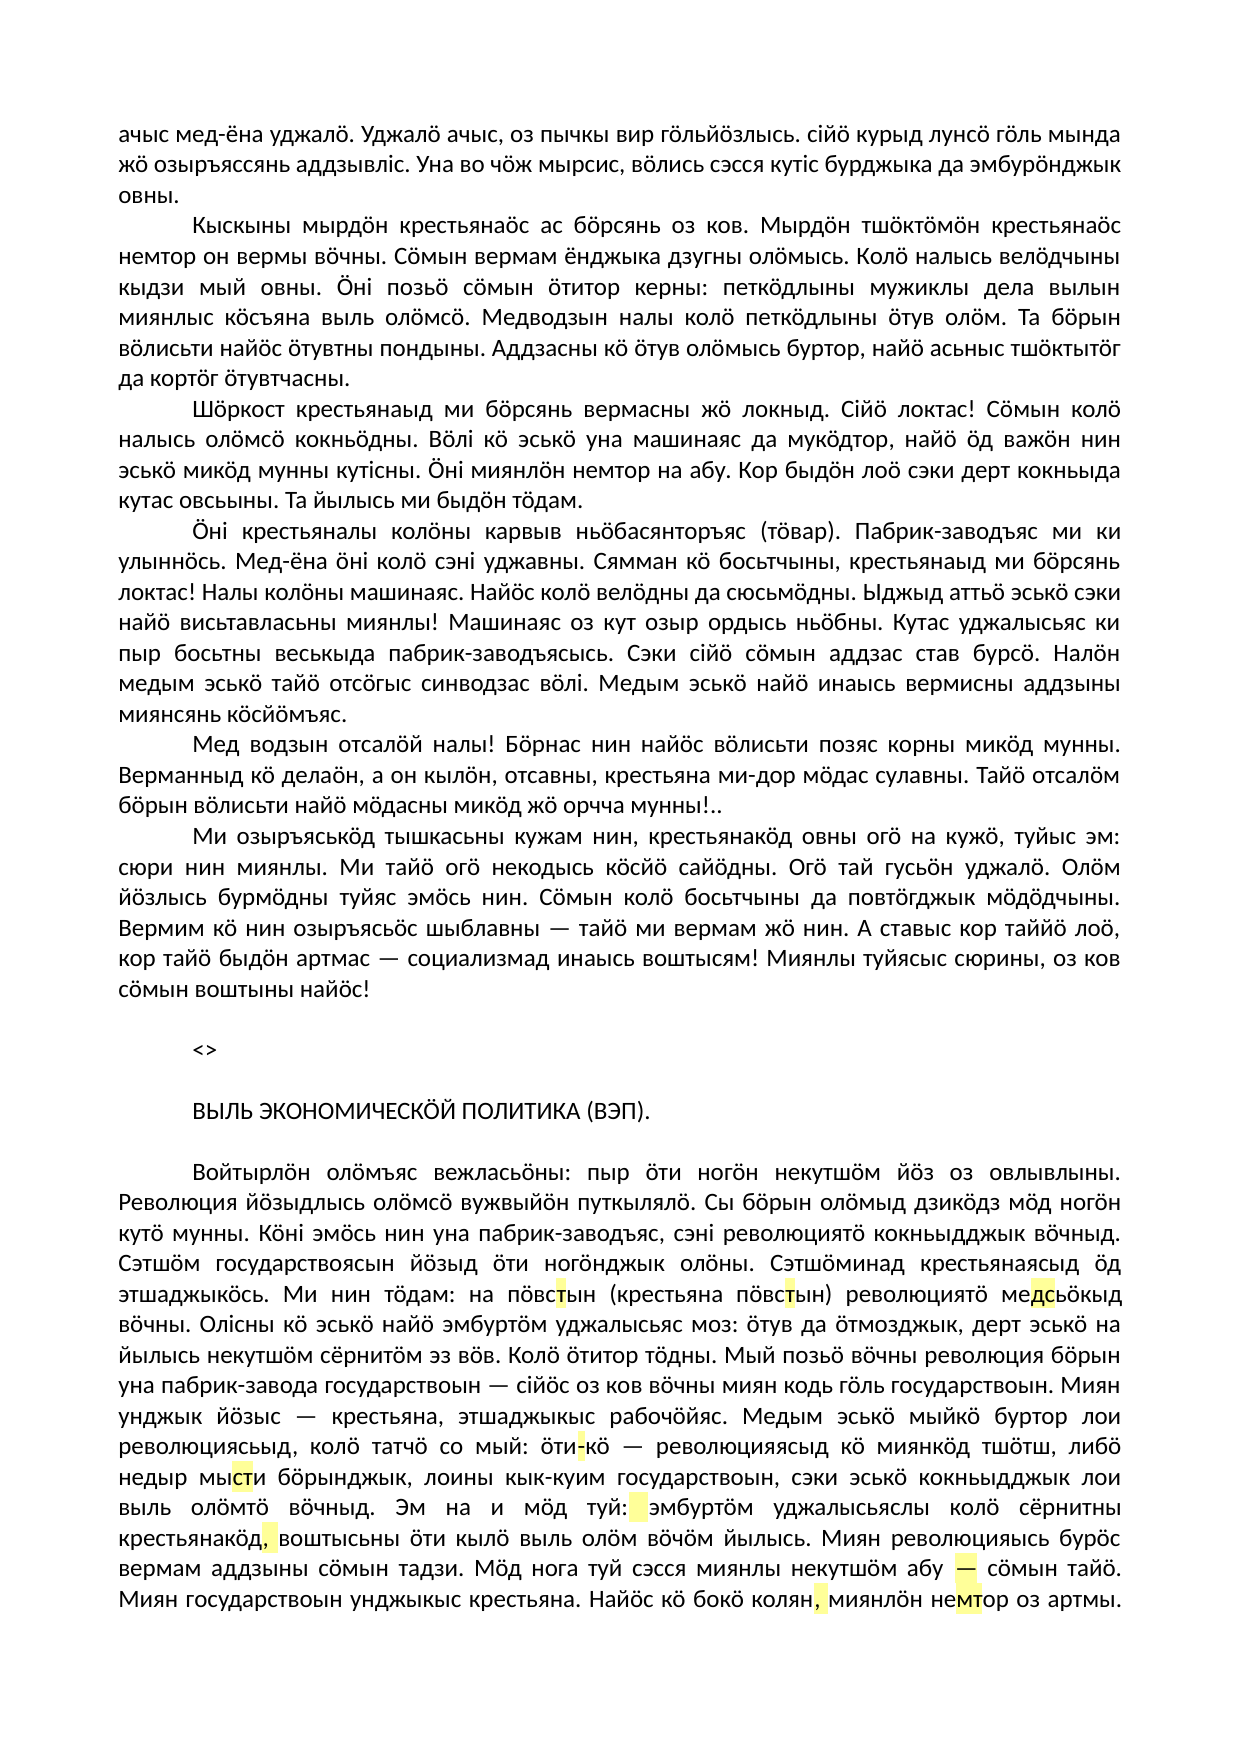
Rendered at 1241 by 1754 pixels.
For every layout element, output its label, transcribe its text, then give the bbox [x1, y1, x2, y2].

text Кыскыны мырдӧн крестьянаӧс ас бӧрсянь оз ков. Мырдӧн тшӧктӧмӧн крестьянаӧс немтор он вермы вӧчны. Сӧмын вермам ёнджыка дзугны олӧмысь. Колӧ налысь велӧдчыны кыдзи мый овны. Ӧні позьӧ сӧмын ӧтитор керны: петкӧдлыны мужиклы дела вылын миянлыс кӧсъяна выль олӧмсӧ. Медводзын налы колӧ петкӧдлыны ӧтув олӧм. Та бӧрын вӧлисьти найӧс ӧтувтны пондыны. Аддзасны кӧ ӧтув олӧмысь буртор, найӧ асьныс тшӧктытӧг да кортӧг ӧтувтчасны. [118, 210, 1122, 393]
text Шӧркост крестьянаыд ми бӧрсянь вермасны жӧ локныд. Сійӧ локтас! Сӧмын колӧ налысь олӧмсӧ кокньӧдны. Вӧлі кӧ эськӧ уна машинаяс да мукӧдтор, найӧ ӧд важӧн нин эськӧ микӧд мунны кутісны. Ӧні миянлӧн немтор на абу. Кор быдӧн лоӧ сэки дерт кокньыда кутас овсьыны. Та йылысь ми быдӧн тӧдам. [118, 393, 1122, 515]
text ВЫЛЬ ЭКОНОМИЧЕСКӦЙ ПОЛИТИКА (ВЭП). [118, 1095, 1122, 1125]
text Мед водзын отсалӧй налы! Бӧрнас нин найӧс вӧлисьти позяс корны микӧд мунны. Верманныд кӧ делаӧн, а он кылӧн, отсавны, крестьяна ми-дор мӧдас сулавны. Тайӧ отсалӧм бӧрын вӧлисьти найӧ мӧдасны микӧд жӧ орчча мунны!.. [118, 728, 1122, 820]
text Ми озыръяськӧд тышкасьны кужам нин, крестьянакӧд овны огӧ на кужӧ, туйыс эм: сюри нин миянлы. Ми тайӧ огӧ некодысь кӧсйӧ сайӧдны. Огӧ тай гусьӧн уджалӧ. Олӧм йӧзлысь бурмӧдны туйяс эмӧсь нин. Сӧмын колӧ босьтчыны да повтӧгджык мӧдӧдчыны. Вермим кӧ нин озыръясьӧс шыблавны — тайӧ ми вермам жӧ нин. А ставыс кор таййӧ лоӧ, кор тайӧ быдӧн артмас — социализмад инаысь воштысям! Миянлы туйясыс сюрины, оз ков сӧмын воштыны найӧс! [118, 820, 1122, 1003]
text ачыс мед-ёна уджалӧ. Уджалӧ ачыс, оз пычкы вир гӧльйӧзлысь. сійӧ курыд лунсӧ гӧль мында жӧ озыръяссянь аддзывліс. Уна во чӧж мырсис, вӧлись сэсся кутіс бурджыка да эмбурӧнджык овны. [118, 118, 1122, 210]
text Ӧні крестьяналы колӧны карвыв ньӧбасянторъяс (тӧвар). Пабрик-заводъяс ми ки улыннӧсь. Мед-ёна ӧні колӧ сэні уджавны. Сямман кӧ босьтчыны, крестьянаыд ми бӧрсянь локтас! Налы колӧны машинаяс. Найӧс колӧ велӧдны да сюсьмӧдны. Ыджыд аттьӧ эськӧ сэки найӧ висьтавласьны миянлы! Машинаяс оз кут озыр ордысь ньӧбны. Кутас уджалысьяс ки пыр босьтны веськыда пабрик-заводъясысь. Сэки сійӧ сӧмын аддзас став бурсӧ. Налӧн медым эськӧ тайӧ отсӧгыс синводзас вӧлі. Медым эськӧ найӧ инаысь вермисны аддзыны миянсянь кӧсйӧмъяс. [118, 515, 1122, 728]
text <> [118, 1034, 1122, 1064]
text Войтырлӧн олӧмъяс вежласьӧны: пыр ӧти ногӧн некутшӧм йӧз оз овлывлыны. Революция йӧзыдлысь олӧмсӧ вужвыйӧн путкылялӧ. Сы бӧрын олӧмыд дзикӧдз мӧд ногӧн кутӧ мунны. Кӧні эмӧсь нин уна пабрик-заводъяс, сэні революциятӧ кокньыдджык вӧчныд. Сэтшӧм государствоясын йӧзыд ӧти ногӧнджык олӧны. Сэтшӧминад крестьянаясыд ӧд этшаджыкӧсь. Ми нин тӧдам: на пӧвстын (крестьяна пӧвстын) революциятӧ медсьӧкыд вӧчны. Олісны кӧ эськӧ найӧ эмбуртӧм уджалысьяс моз: ӧтув да ӧтмозджык, дерт эськӧ на йылысь некутшӧм сёрнитӧм эз вӧв. Колӧ ӧтитор тӧдны. Мый позьӧ вӧчны революция бӧрын уна пабрик-завода государствоын — сійӧс оз ков вӧчны миян кодь гӧль государствоын. Миян унджык йӧзыс — крестьяна, этшаджыкыс рабочӧйяс. Медым эськӧ мыйкӧ буртор лои революциясьыд, колӧ татчӧ со мый: ӧти-кӧ — революцияясыд кӧ миянкӧд тшӧтш, либӧ недыр мысти бӧрынджык, лоины кык-куим государствоын, сэки эськӧ кокньыдджык лои выль олӧмтӧ вӧчныд. Эм на и мӧд туй: эмбуртӧм уджалысьяслы колӧ сёрнитны крестьянакӧд, воштысьны ӧти кылӧ выль олӧм вӧчӧм йылысь. Миян революцияысь бурӧс вермам аддзыны сӧмын тадзи. Мӧд нога туй сэсся миянлы некутшӧм абу — сӧмын тайӧ. Миян государствоын унджыкыс крестьяна. Найӧс кӧ бокӧ колян, миянлӧн немтор оз артмы. [118, 1156, 1122, 1614]
